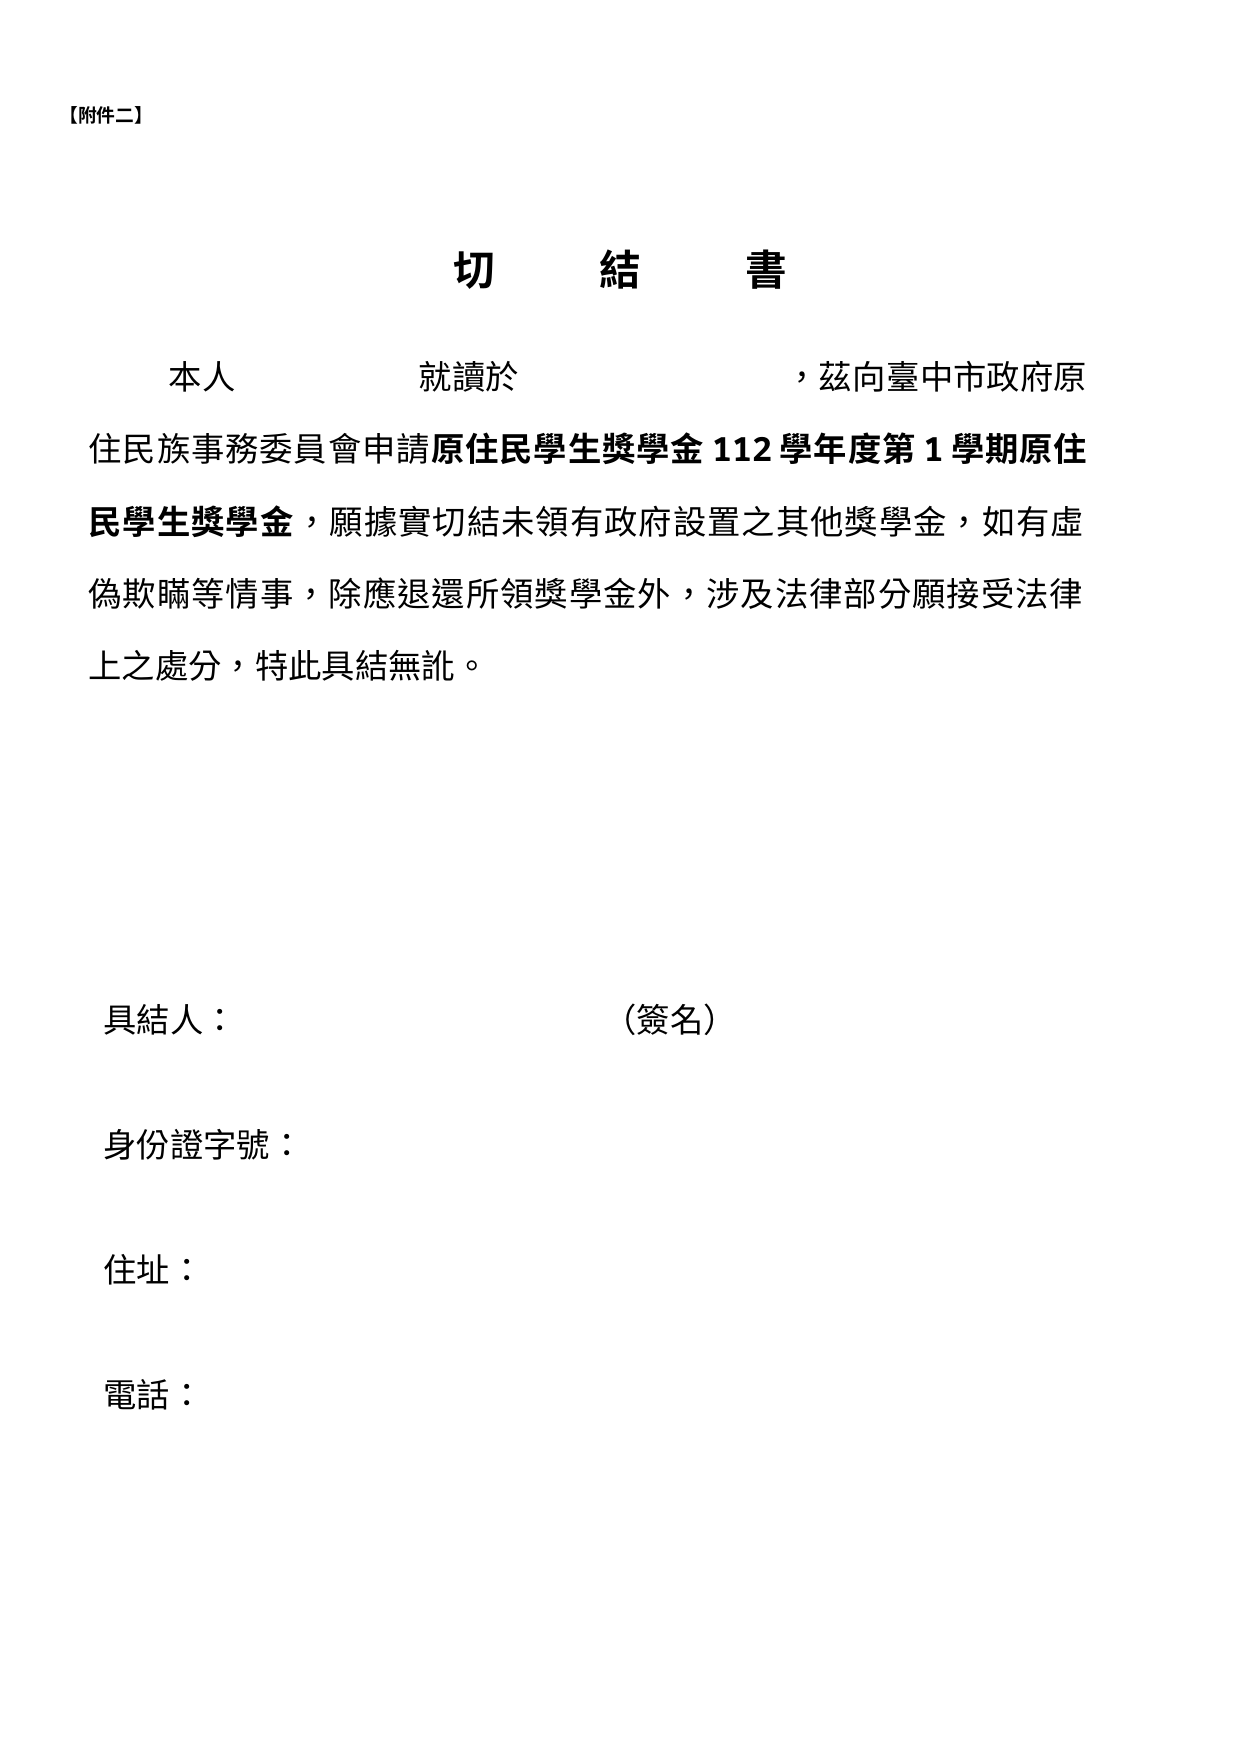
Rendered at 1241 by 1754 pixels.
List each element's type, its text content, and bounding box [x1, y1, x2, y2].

text 【附件二】 [59, 101, 1181, 128]
text 具結人： （簽名） [103, 976, 1181, 1038]
text 切 結 書 [59, 226, 1181, 288]
text 住址： [103, 1226, 1181, 1288]
text 本人 就讀於 ，茲向臺中市政府原住民族事務委員會申請原住民學生獎學金112學年度第1學期原住民學生獎學金，願據實切結未領有政府設置之其他獎學金，如有虛偽欺瞞等情事，除應退還所領獎學金外，涉及法律部分願接受法律上之處分，特此具結無訛。 [88, 351, 1087, 688]
text 電話： [103, 1351, 1181, 1413]
text 身份證字號： [103, 1101, 1181, 1163]
